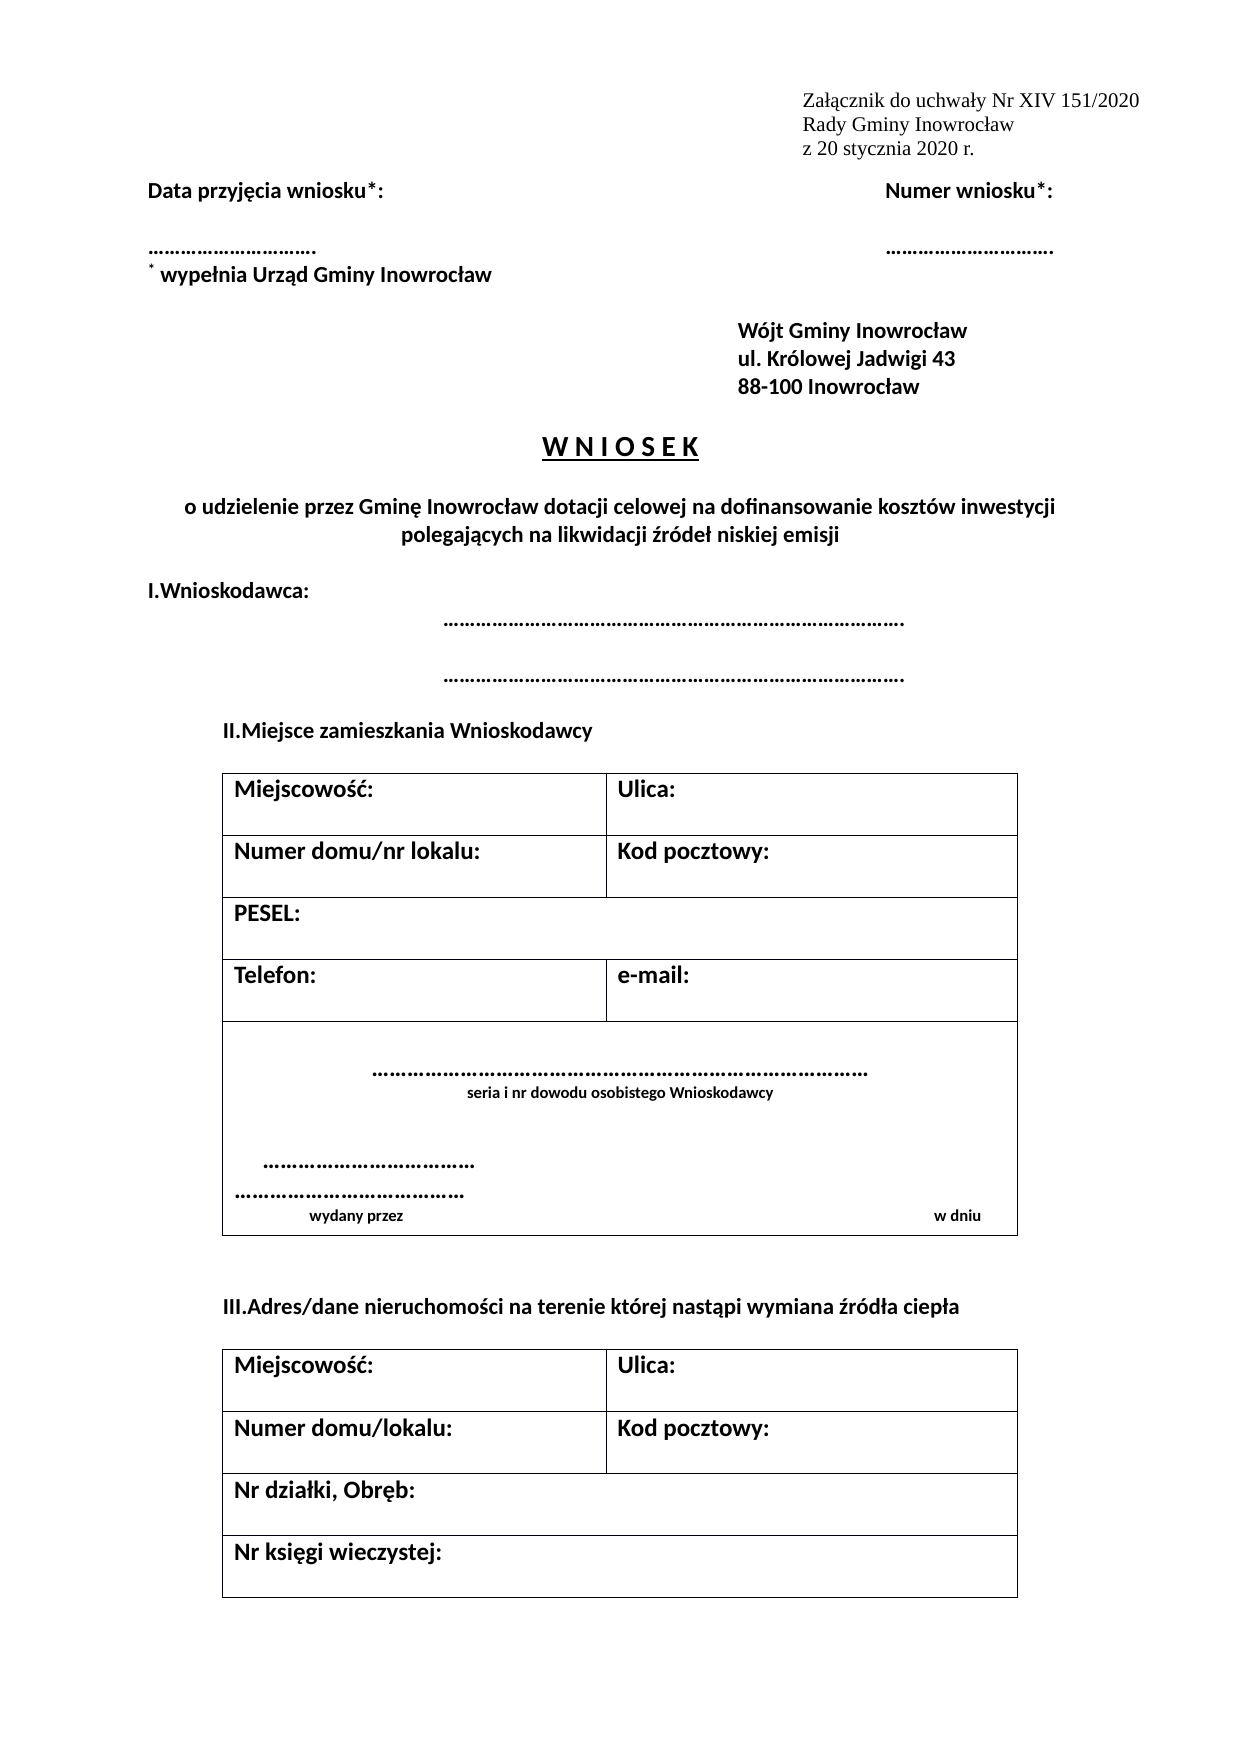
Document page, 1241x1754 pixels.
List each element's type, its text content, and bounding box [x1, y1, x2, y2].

table_cell Kod pocztowy: [607, 836, 1017, 897]
list Wnioskodawca: [148, 576, 1093, 604]
table_cell Numer domu/lokalu: [223, 1412, 606, 1473]
text o udzielenie przez Gminę Inowrocław dotacji celowej na dofinansowanie kosztów inwestycji polegających na likwidacji źródeł niskiej emisji [148, 492, 1093, 548]
text …………………………. …………………………. [148, 232, 1093, 260]
table_header Miejscowość: [223, 774, 606, 834]
table_cell Kod pocztowy: [607, 1412, 1017, 1473]
table_header Ulica: [607, 774, 1017, 834]
table_cell Numer domu/nr lokalu: [223, 836, 606, 897]
list Miejsce zamieszkania Wnioskodawcy [223, 716, 1093, 744]
table_cell Nr działki, Obręb: [223, 1474, 1017, 1535]
text Załącznik do uchwały Nr XIV 151/2020 [802, 88, 1202, 112]
text ul. Królowej Jadwigi 43 [294, 344, 1093, 372]
text Rady Gminy Inowrocław [802, 112, 1202, 136]
text …………………………………………………………………………. [373, 660, 1093, 688]
text W N I O S E K [148, 428, 1093, 464]
text …………………………………………………………………………. [408, 604, 1093, 632]
text * wypełnia Urząd Gminy Inowrocław [148, 260, 1093, 288]
table_header Ulica: [607, 1350, 1017, 1411]
text Wójt Gminy Inowrocław [294, 316, 1093, 344]
table_cell Telefon: [223, 960, 606, 1021]
text 88-100 Inowrocław [294, 372, 1093, 401]
table_cell ………………………………………………………………………… seria i nr dowodu osobistego Wnioskodawcy ……………………………… ………………………………… wydany przez w dniu [223, 1022, 1017, 1235]
table_cell e-mail: [607, 960, 1017, 1021]
table_cell PESEL: [223, 898, 1017, 959]
text Data przyjęcia wniosku*: Numer wniosku*: [148, 176, 1093, 204]
table_header Miejscowość: [223, 1350, 606, 1411]
table_cell Nr księgi wieczystej: [223, 1536, 1017, 1597]
text z 20 stycznia 2020 r. [802, 136, 1202, 160]
list Adres/dane nieruchomości na terenie której nastąpi wymiana źródła ciepła [223, 1292, 1093, 1321]
